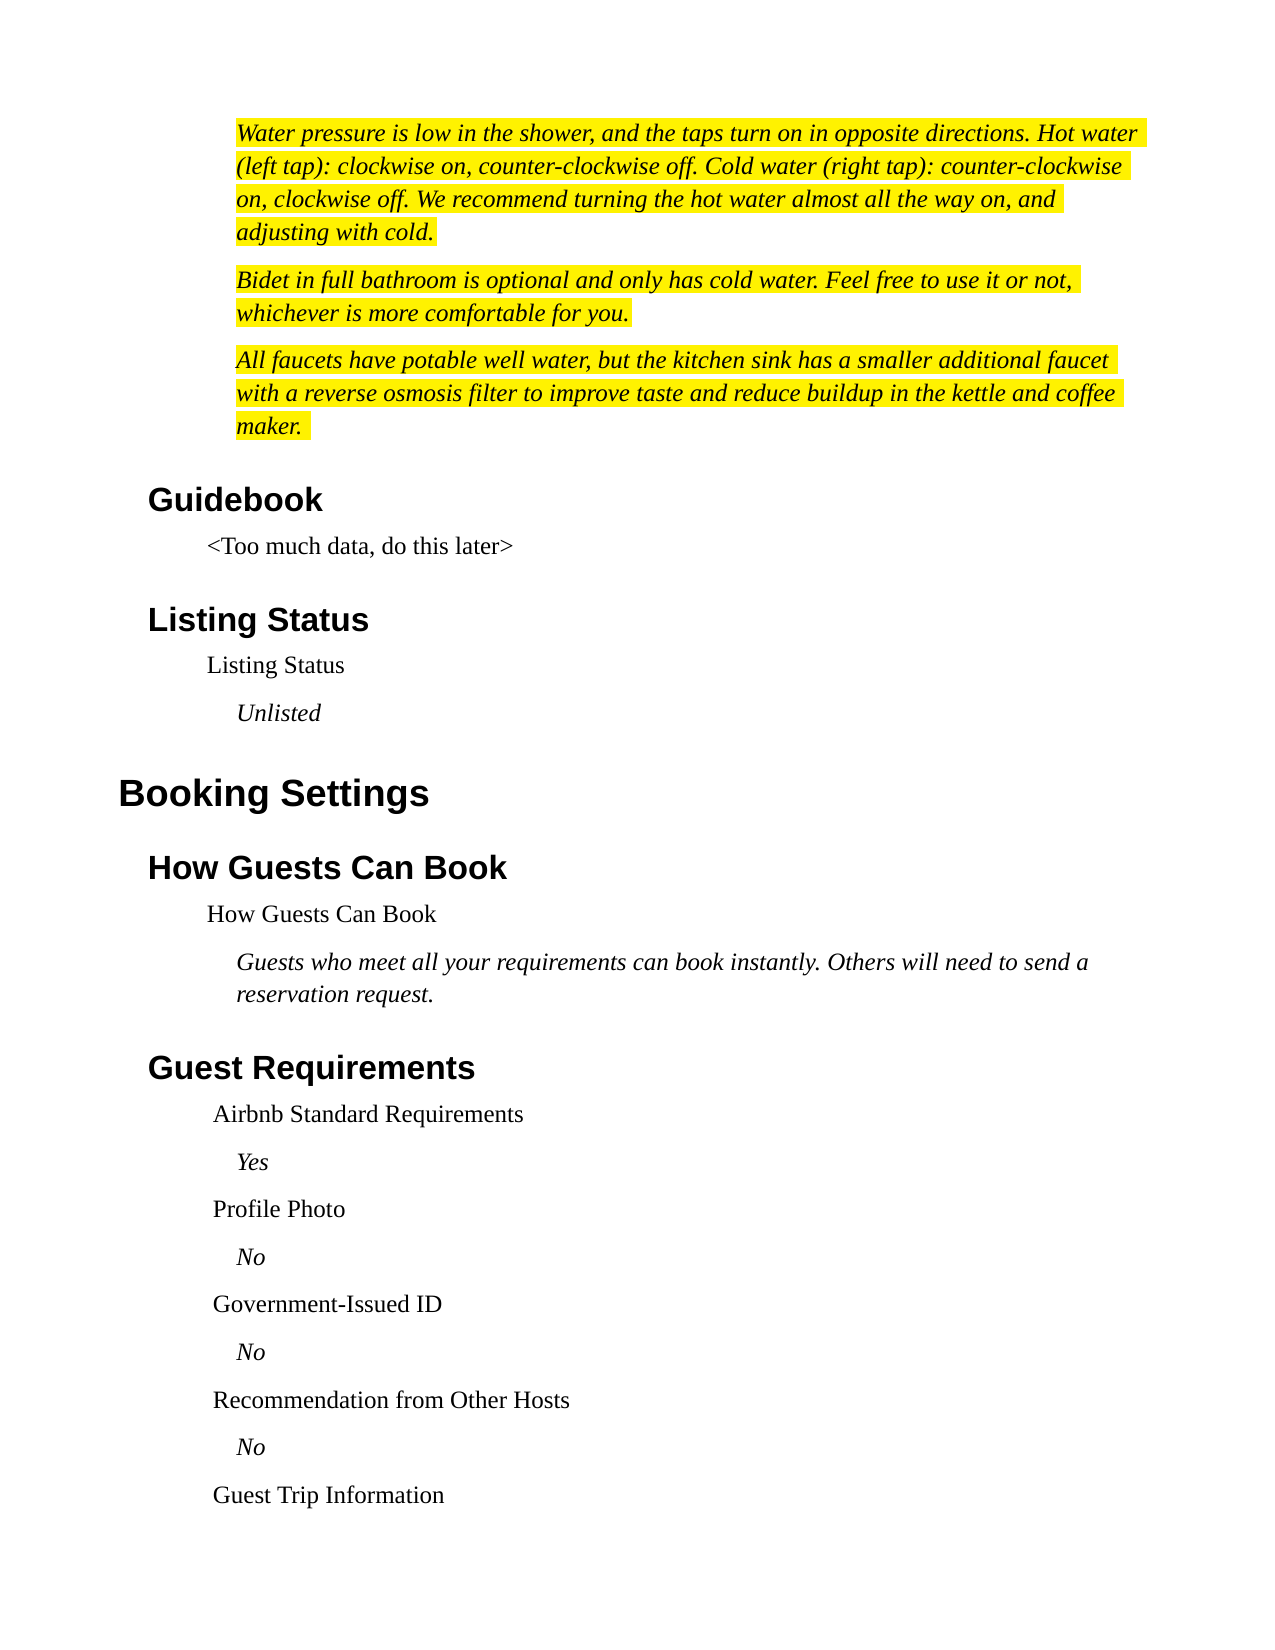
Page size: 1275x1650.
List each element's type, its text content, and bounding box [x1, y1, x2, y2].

text Recommendation from Other Hosts [118, 1385, 1157, 1413]
text No [236, 1242, 1157, 1271]
text <Too much data, do this later> [118, 531, 1157, 560]
text Government-Issued ID [118, 1289, 1157, 1318]
subtitle Guest Requirements [148, 1048, 1157, 1087]
text Profile Photo [118, 1194, 1157, 1223]
text How Guests Can Book [118, 899, 1157, 928]
text All faucets have potable well water, but the kitchen sink has a smaller additional faucet with a reverse osmosis filter to improve taste and reduce buildup in the kettle and coffee maker. [236, 345, 1157, 440]
text Bidet in full bathroom is optional and only has cold water. Feel free to use it or not, whichever is more comfortable for you. [236, 265, 1157, 327]
subtitle Guidebook [148, 480, 1157, 518]
text No [236, 1337, 1157, 1366]
text Listing Status [118, 651, 1157, 679]
text Guests who meet all your requirements can book instantly. Others will need to send a reservation request. [236, 947, 1157, 1008]
subtitle How Guests Can Book [148, 848, 1157, 886]
text Airbnb Standard Requirements [118, 1099, 1157, 1128]
text Unlisted [236, 698, 1157, 727]
text Guest Trip Information [118, 1480, 1157, 1509]
text Yes [236, 1147, 1157, 1176]
text No [236, 1432, 1157, 1461]
text Water pressure is low in the shower, and the taps turn on in opposite directions. Hot water (left tap): clockwise on, counter-clockwise off. Cold water (right tap): counter-clockwise on, clockwise off. We recommend turning the hot water almost all the way on, and adjusting with cold. [236, 118, 1157, 246]
subtitle Booking Settings [118, 771, 1157, 814]
subtitle Listing Status [148, 599, 1157, 638]
